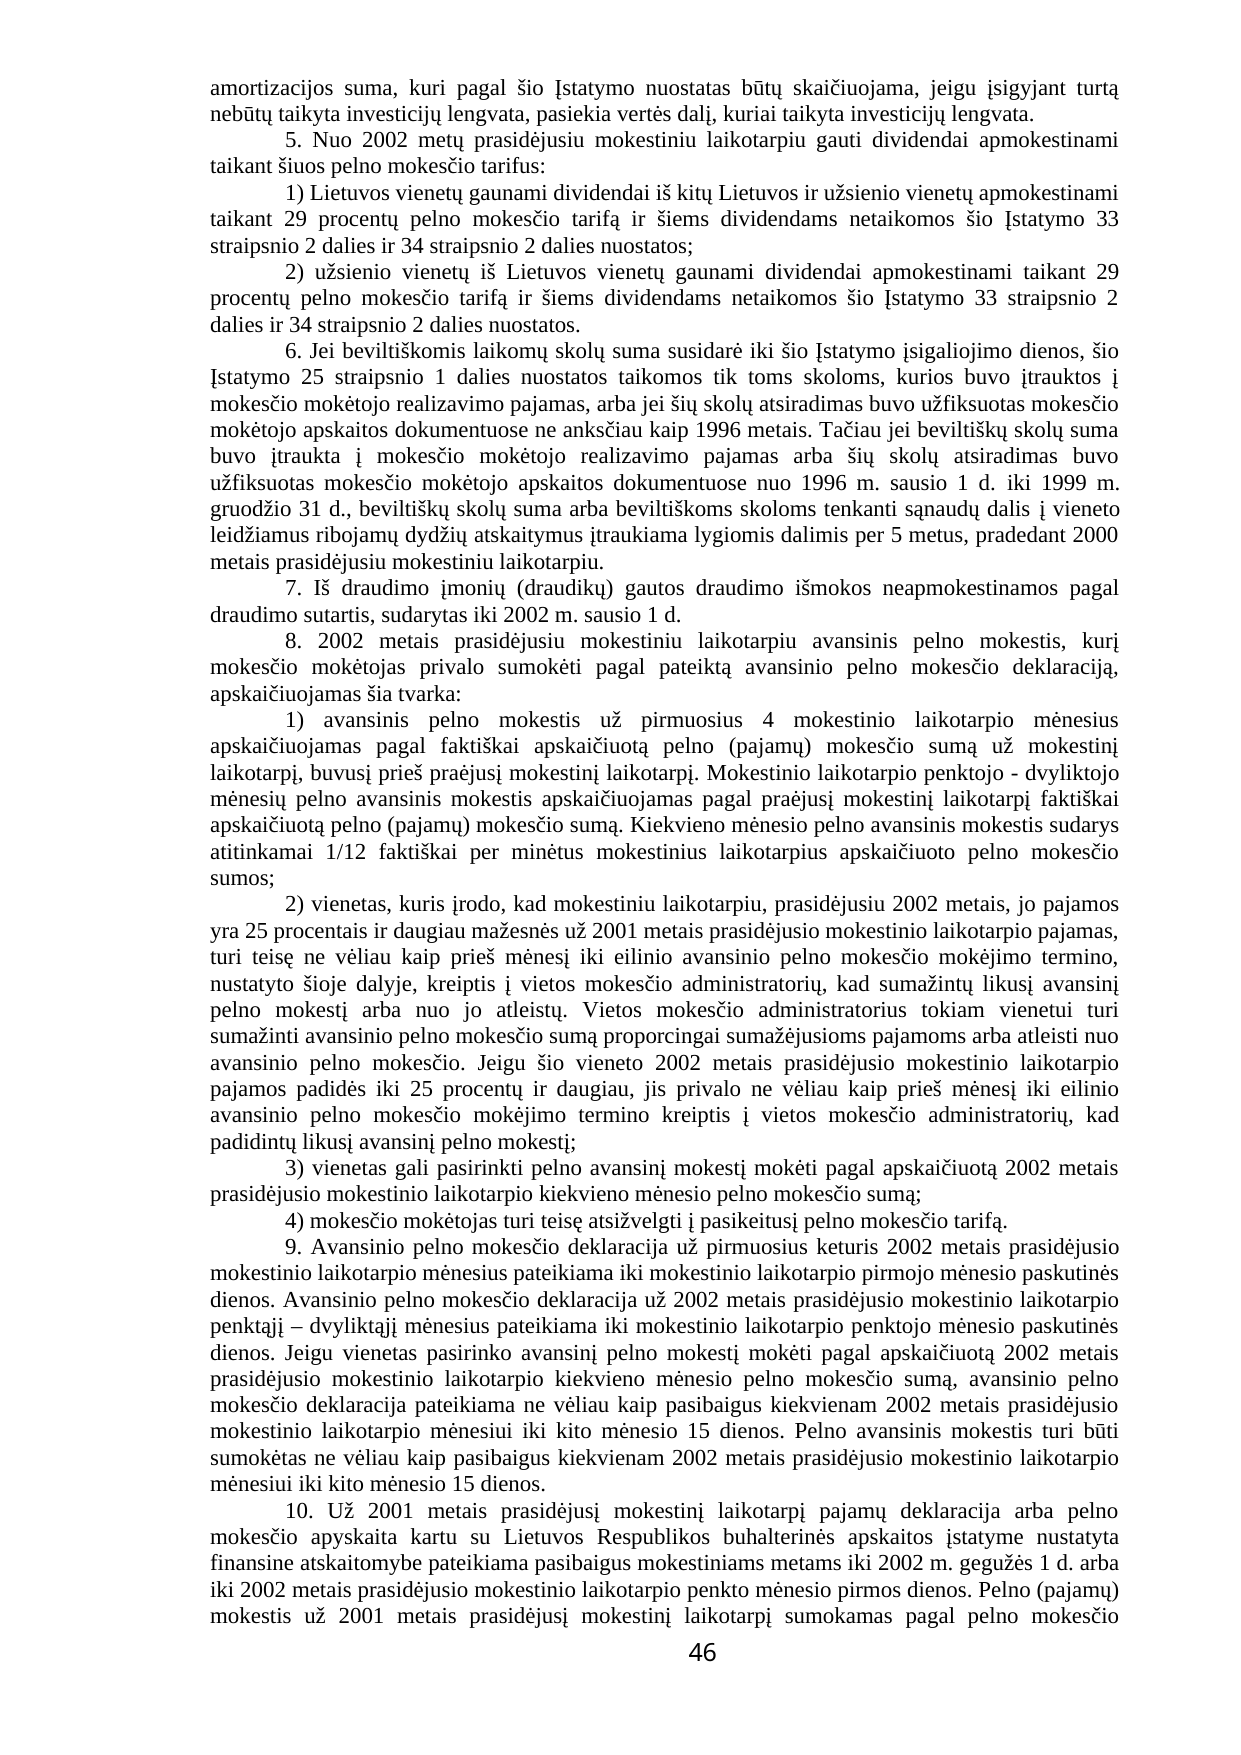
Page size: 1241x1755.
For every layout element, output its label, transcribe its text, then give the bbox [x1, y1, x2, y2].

text 8. 2002 metais prasidėjusiu mokestiniu laikotarpiu avansinis pelno mokestis, kurį mokesčio mokėtojas privalo sumokėti pagal pateiktą avansinio pelno mokesčio deklaraciją, apskaičiuojamas šia tvarka: [210, 627, 1120, 706]
text amortizacijos suma, kuri pagal šio Įstatymo nuostatas būtų skaičiuojama, jeigu įsigyjant turtą nebūtų taikyta investicijų lengvata, pasiekia vertės dalį, kuriai taikyta investicijų lengvata. [210, 73, 1120, 126]
text 1) avansinis pelno mokestis už pirmuosius 4 mokestinio laikotarpio mėnesius apskaičiuojamas pagal faktiškai apskaičiuotą pelno (pajamų) mokesčio sumą už mokestinį laikotarpį, buvusį prieš praėjusį mokestinį laikotarpį. Mokestinio laikotarpio penktojo - dvyliktojo mėnesių pelno avansinis mokestis apskaičiuojamas pagal praėjusį mokestinį laikotarpį faktiškai apskaičiuotą pelno (pajamų) mokesčio sumą. Kiekvieno mėnesio pelno avansinis mokestis sudarys atitinkamai 1/12 faktiškai per minėtus mokestinius laikotarpius apskaičiuoto pelno mokesčio sumos; [210, 706, 1120, 891]
text 5. Nuo 2002 metų prasidėjusiu mokestiniu laikotarpiu gauti dividendai apmokestinami taikant šiuos pelno mokesčio tarifus: [210, 126, 1120, 179]
text 1) Lietuvos vienetų gaunami dividendai iš kitų Lietuvos ir užsienio vienetų apmokestinami taikant 29 procentų pelno mokesčio tarifą ir šiems dividendams netaikomos šio Įstatymo 33 straipsnio 2 dalies ir 34 straipsnio 2 dalies nuostatos; [210, 179, 1120, 258]
text 10. Už 2001 metais prasidėjusį mokestinį laikotarpį pajamų deklaracija arba pelno mokesčio apyskaita kartu su Lietuvos Respublikos buhalterinės apskaitos įstatyme nustatyta finansine atskaitomybe pateikiama pasibaigus mokestiniams metams iki 2002 m. gegužės 1 d. arba iki 2002 metais prasidėjusio mokestinio laikotarpio penkto mėnesio pirmos dienos. Pelno (pajamų) mokestis už 2001 metais prasidėjusį mokestinį laikotarpį sumokamas pagal pelno mokesčio [210, 1497, 1120, 1628]
text 4) mokesčio mokėtojas turi teisę atsižvelgti į pasikeitusį pelno mokesčio tarifą. [210, 1207, 1120, 1233]
text 2) užsienio vienetų iš Lietuvos vienetų gaunami dividendai apmokestinami taikant 29 procentų pelno mokesčio tarifą ir šiems dividendams netaikomos šio Įstatymo 33 straipsnio 2 dalies ir 34 straipsnio 2 dalies nuostatos. [210, 258, 1120, 337]
text 2) vienetas, kuris įrodo, kad mokestiniu laikotarpiu, prasidėjusiu 2002 metais, jo pajamos yra 25 procentais ir daugiau mažesnės už 2001 metais prasidėjusio mokestinio laikotarpio pajamas, turi teisę ne vėliau kaip prieš mėnesį iki eilinio avansinio pelno mokesčio mokėjimo termino, nustatyto šioje dalyje, kreiptis į vietos mokesčio administratorių, kad sumažintų likusį avansinį pelno mokestį arba nuo jo atleistų. Vietos mokesčio administratorius tokiam vienetui turi sumažinti avansinio pelno mokesčio sumą proporcingai sumažėjusioms pajamoms arba atleisti nuo avansinio pelno mokesčio. Jeigu šio vieneto 2002 metais prasidėjusio mokestinio laikotarpio pajamos padidės iki 25 procentų ir daugiau, jis privalo ne vėliau kaip prieš mėnesį iki eilinio avansinio pelno mokesčio mokėjimo termino kreiptis į vietos mokesčio administratorių, kad padidintų likusį avansinį pelno mokestį; [210, 891, 1120, 1154]
text 3) vienetas gali pasirinkti pelno avansinį mokestį mokėti pagal apskaičiuotą 2002 metais prasidėjusio mokestinio laikotarpio kiekvieno mėnesio pelno mokesčio sumą; [210, 1154, 1120, 1207]
text 9. Avansinio pelno mokesčio deklaracija už pirmuosius keturis 2002 metais prasidėjusio mokestinio laikotarpio mėnesius pateikiama iki mokestinio laikotarpio pirmojo mėnesio paskutinės dienos. Avansinio pelno mokesčio deklaracija už 2002 metais prasidėjusio mokestinio laikotarpio penktąjį – dvyliktąjį mėnesius pateikiama iki mokestinio laikotarpio penktojo mėnesio paskutinės dienos. Jeigu vienetas pasirinko avansinį pelno mokestį mokėti pagal apskaičiuotą 2002 metais prasidėjusio mokestinio laikotarpio kiekvieno mėnesio pelno mokesčio sumą, avansinio pelno mokesčio deklaracija pateikiama ne vėliau kaip pasibaigus kiekvienam 2002 metais prasidėjusio mokestinio laikotarpio mėnesiui iki kito mėnesio 15 dienos. Pelno avansinis mokestis turi būti sumokėtas ne vėliau kaip pasibaigus kiekvienam 2002 metais prasidėjusio mokestinio laikotarpio mėnesiui iki kito mėnesio 15 dienos. [210, 1233, 1120, 1497]
text 6. Jei beviltiškomis laikomų skolų suma susidarė iki šio Įstatymo įsigaliojimo dienos, šio Įstatymo 25 straipsnio 1 dalies nuostatos taikomos tik toms skoloms, kurios buvo įtrauktos į mokesčio mokėtojo realizavimo pajamas, arba jei šių skolų atsiradimas buvo užfiksuotas mokesčio mokėtojo apskaitos dokumentuose ne anksčiau kaip 1996 metais. Tačiau jei beviltiškų skolų suma buvo įtraukta į mokesčio mokėtojo realizavimo pajamas arba šių skolų atsiradimas buvo užfiksuotas mokesčio mokėtojo apskaitos dokumentuose nuo 1996 m. sausio 1 d. iki 1999 m. gruodžio 31 d., beviltiškų skolų suma arba beviltiškoms skoloms tenkanti sąnaudų dalis į vieneto leidžiamus ribojamų dydžių atskaitymus įtraukiama lygiomis dalimis per 5 metus, pradedant 2000 metais prasidėjusiu mokestiniu laikotarpiu. [210, 337, 1120, 574]
text 7. Iš draudimo įmonių (draudikų) gautos draudimo išmokos neapmokestinamos pagal draudimo sutartis, sudarytas iki 2002 m. sausio 1 d. [210, 574, 1120, 627]
